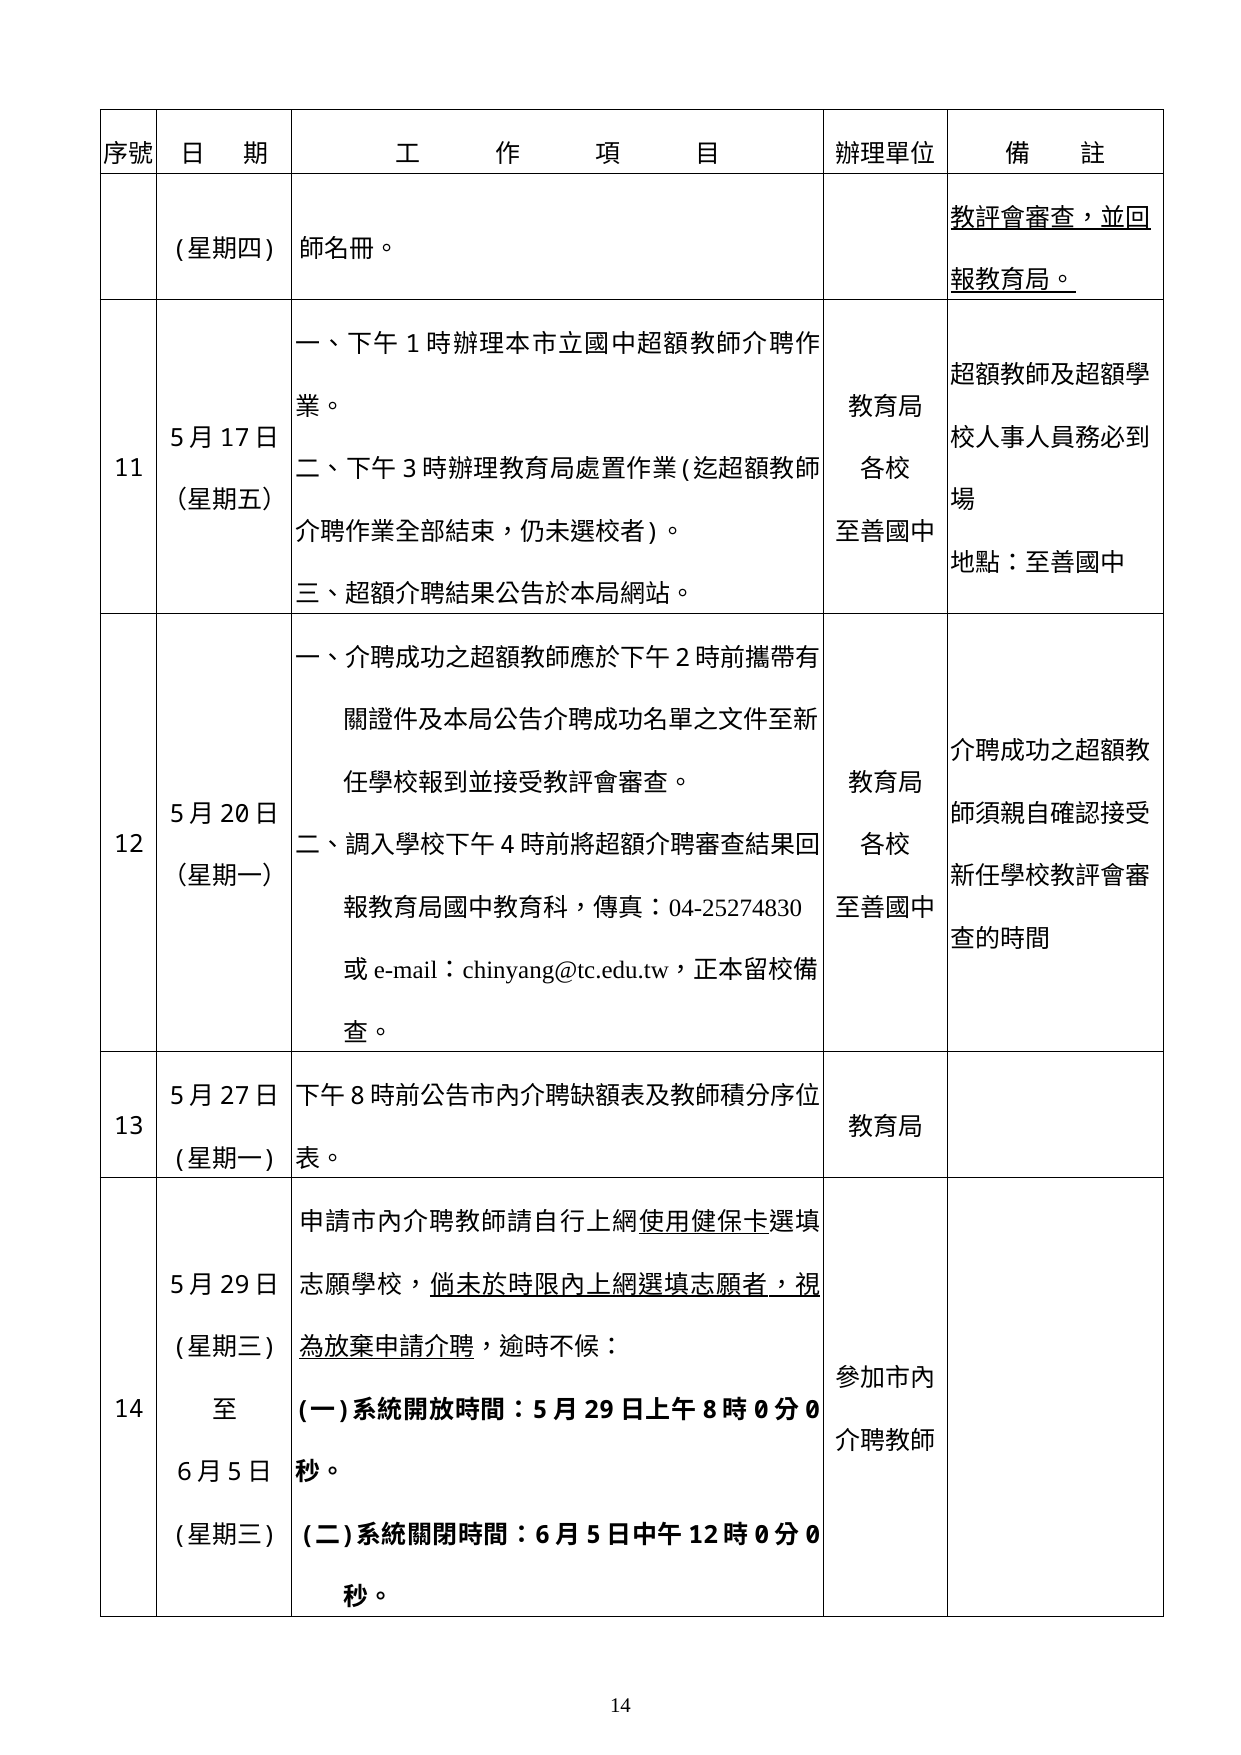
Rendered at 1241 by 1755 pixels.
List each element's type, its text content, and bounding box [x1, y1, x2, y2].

table_cell 參加市內介聘教師 [824, 1178, 947, 1616]
table_cell 教育局 [824, 1052, 947, 1177]
table_cell 師名冊。 [292, 174, 823, 299]
table_cell [824, 174, 947, 299]
table_cell 12 [101, 614, 156, 1051]
table_cell 一、介聘成功之超額教師應於下午2時前攜帶有關證件及本局公告介聘成功名單之文件至新任學校報到並接受教評會審查。 二、調入學校下午4時前將超額介聘審查結果回報教育局國中教育科，傳真：04-25274830或e-mail：chinyang@tc.edu.tw，正本留校備查。 [292, 614, 823, 1051]
table_cell (星期四) [157, 174, 291, 299]
table_cell 14 [101, 1178, 156, 1616]
table_cell 申請市內介聘教師請自行上網使用健保卡選填志願學校，倘未於時限內上網選填志願者，視為放棄申請介聘，逾時不候： (一)系統開放時間：5月29日上午8時0分0秒。 (二)系統關閉時間：6月5日中午12時0分0秒。 [292, 1178, 823, 1616]
table_header 工 作 項 目 [292, 110, 823, 173]
table_header 序號 [101, 110, 156, 173]
table_cell 5月17日 （星期五） [157, 300, 291, 612]
table_header 備 註 [948, 110, 1163, 173]
table_header 辦理單位 [824, 110, 947, 173]
table_cell 5月29日 (星期三) 至 6月5日 (星期三) [157, 1178, 291, 1616]
table_cell 教育局 各校 至善國中 [824, 614, 947, 1051]
table_cell [948, 1178, 1163, 1616]
table_cell 5月27日 (星期一) [157, 1052, 291, 1177]
table_cell 下午8時前公告市內介聘缺額表及教師積分序位表。 [292, 1052, 823, 1177]
table_cell 13 [101, 1052, 156, 1177]
table_cell [948, 1052, 1163, 1177]
table_cell 11 [101, 300, 156, 612]
table_cell 教評會審查，並回報教育局。 [948, 174, 1163, 299]
table_header 日 期 [157, 110, 291, 173]
table_cell 一、下午1時辦理本市立國中超額教師介聘作業。 二、下午3時辦理教育局處置作業(迄超額教師介聘作業全部結束，仍未選校者)。 三、超額介聘結果公告於本局網站。 [292, 300, 823, 612]
table_cell [101, 174, 156, 299]
table_cell 超額教師及超額學校人事人員務必到場 地點：至善國中 [948, 300, 1163, 612]
table_cell 5月20日 （星期一） [157, 614, 291, 1051]
table_cell 介聘成功之超額教師須親自確認接受新任學校教評會審查的時間 [948, 614, 1163, 1051]
table_cell 教育局 各校 至善國中 [824, 300, 947, 612]
